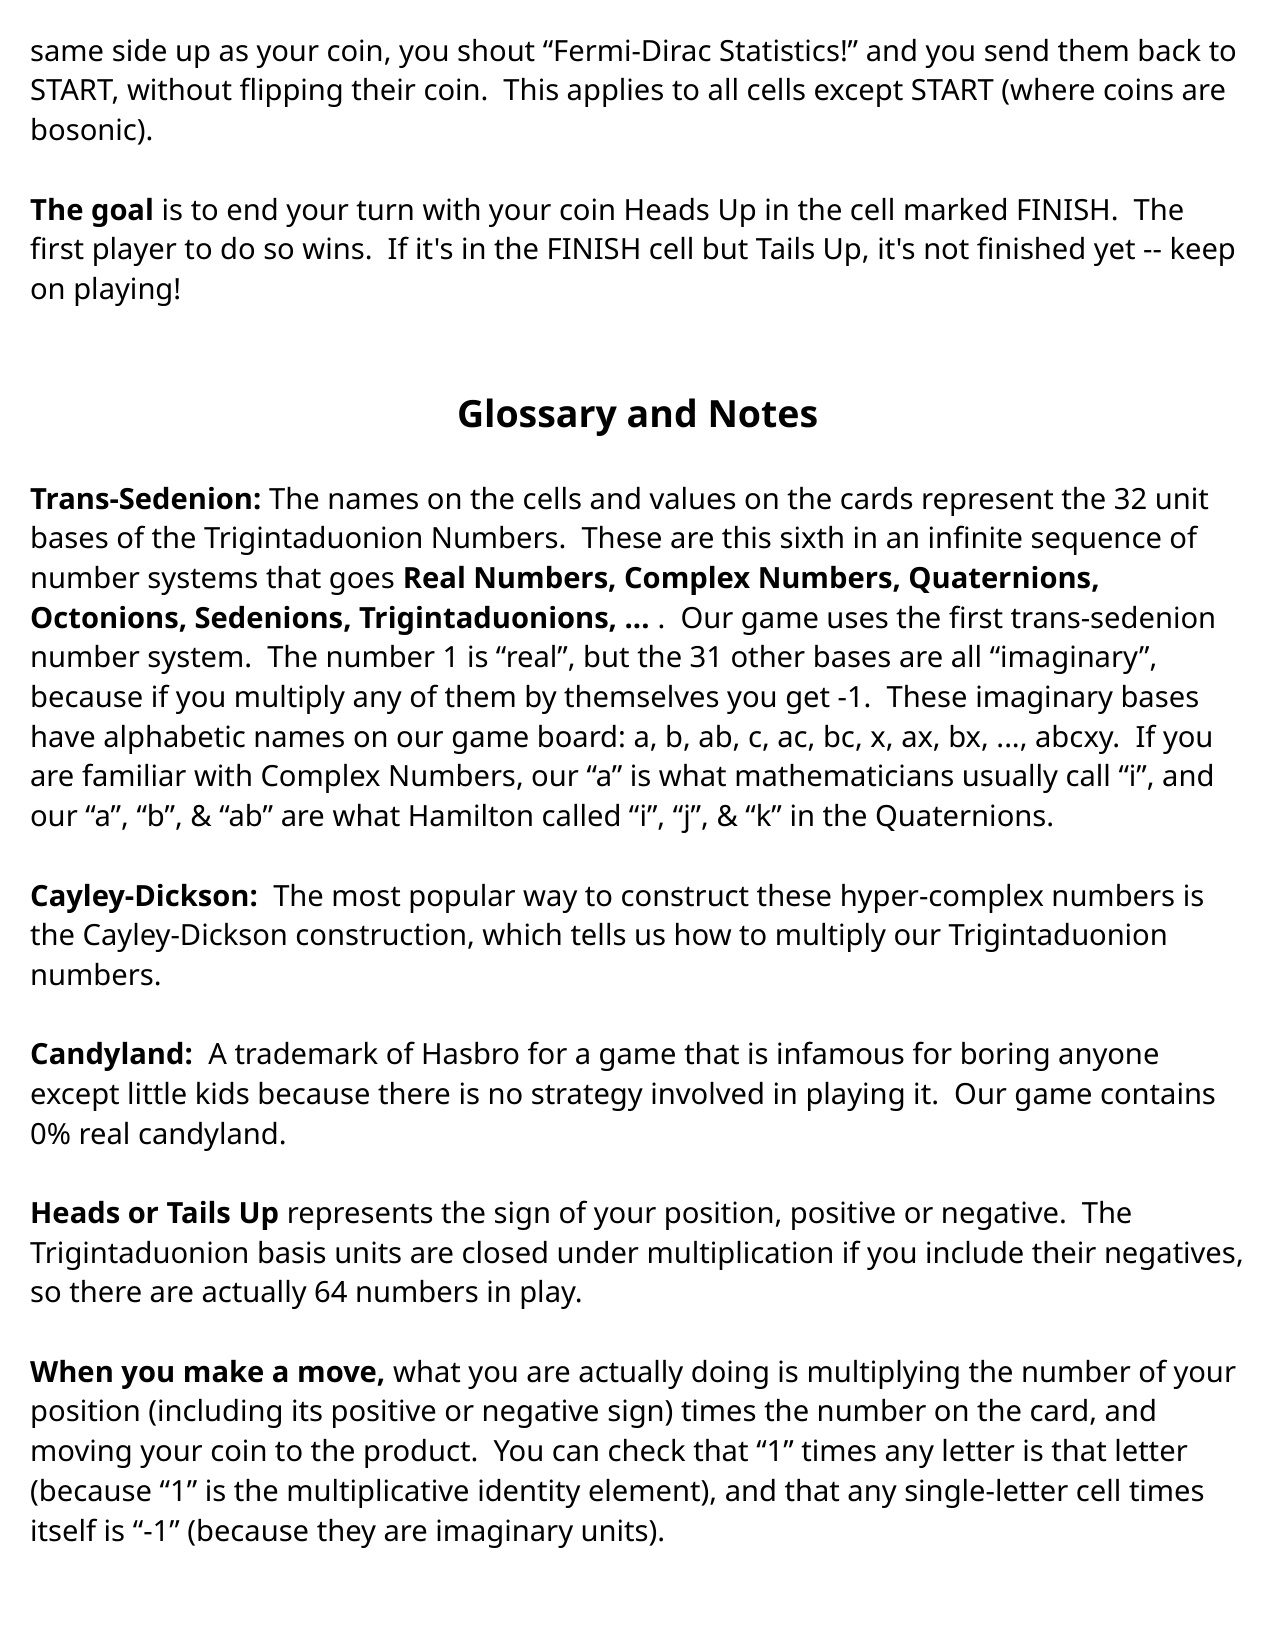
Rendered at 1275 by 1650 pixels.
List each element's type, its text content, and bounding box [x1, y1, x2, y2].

text Cayley-Dickson: The most popular way to construct these hyper-complex numbers is the Cayley-Dickson construction, which tells us how to multiply our Trigintaduonion numbers. [30, 875, 1245, 994]
text Glossary and Notes [30, 387, 1245, 438]
text same side up as your coin, you shout “Fermi-Dirac Statistics!” and you send them back to START, without flipping their coin. This applies to all cells except START (where coins are bosonic). [30, 30, 1245, 149]
text Heads or Tails Up represents the sign of your position, positive or negative. The Trigintaduonion basis units are closed under multiplication if you include their negatives, so there are actually 64 numbers in play. [30, 1192, 1245, 1311]
text The goal is to end your turn with your coin Heads Up in the cell marked FINISH. The first player to do so wins. If it's in the FINISH cell but Tails Up, it's not finished yet -- keep on playing! [30, 189, 1245, 308]
text When you make a move, what you are actually doing is multiplying the number of your position (including its positive or negative sign) times the number on the card, and moving your coin to the product. You can check that “1” times any letter is that letter (because “1” is the multiplicative identity element), and that any single-letter cell times itself is “-1” (because they are imaginary units). [30, 1351, 1245, 1549]
text Trans-Sedenion: The names on the cells and values on the cards represent the 32 unit bases of the Trigintaduonion Numbers. These are this sixth in an infinite sequence of number systems that goes Real Numbers, Complex Numbers, Quaternions, Octonions, Sedenions, Trigintaduonions, ... . Our game uses the first trans-sedenion number system. The number 1 is “real”, but the 31 other bases are all “imaginary”, because if you multiply any of them by themselves you get -1. These imaginary bases have alphabetic names on our game board: a, b, ab, c, ac, bc, x, ax, bx, ..., abcxy. If you are familiar with Complex Numbers, our “a” is what mathematicians usually call “i”, and our “a”, “b”, & “ab” are what Hamilton called “i”, “j”, & “k” in the Quaternions. [30, 478, 1245, 835]
text Candyland: A trademark of Hasbro for a game that is infamous for boring anyone except little kids because there is no strategy involved in playing it. Our game contains 0% real candyland. [30, 1033, 1245, 1153]
